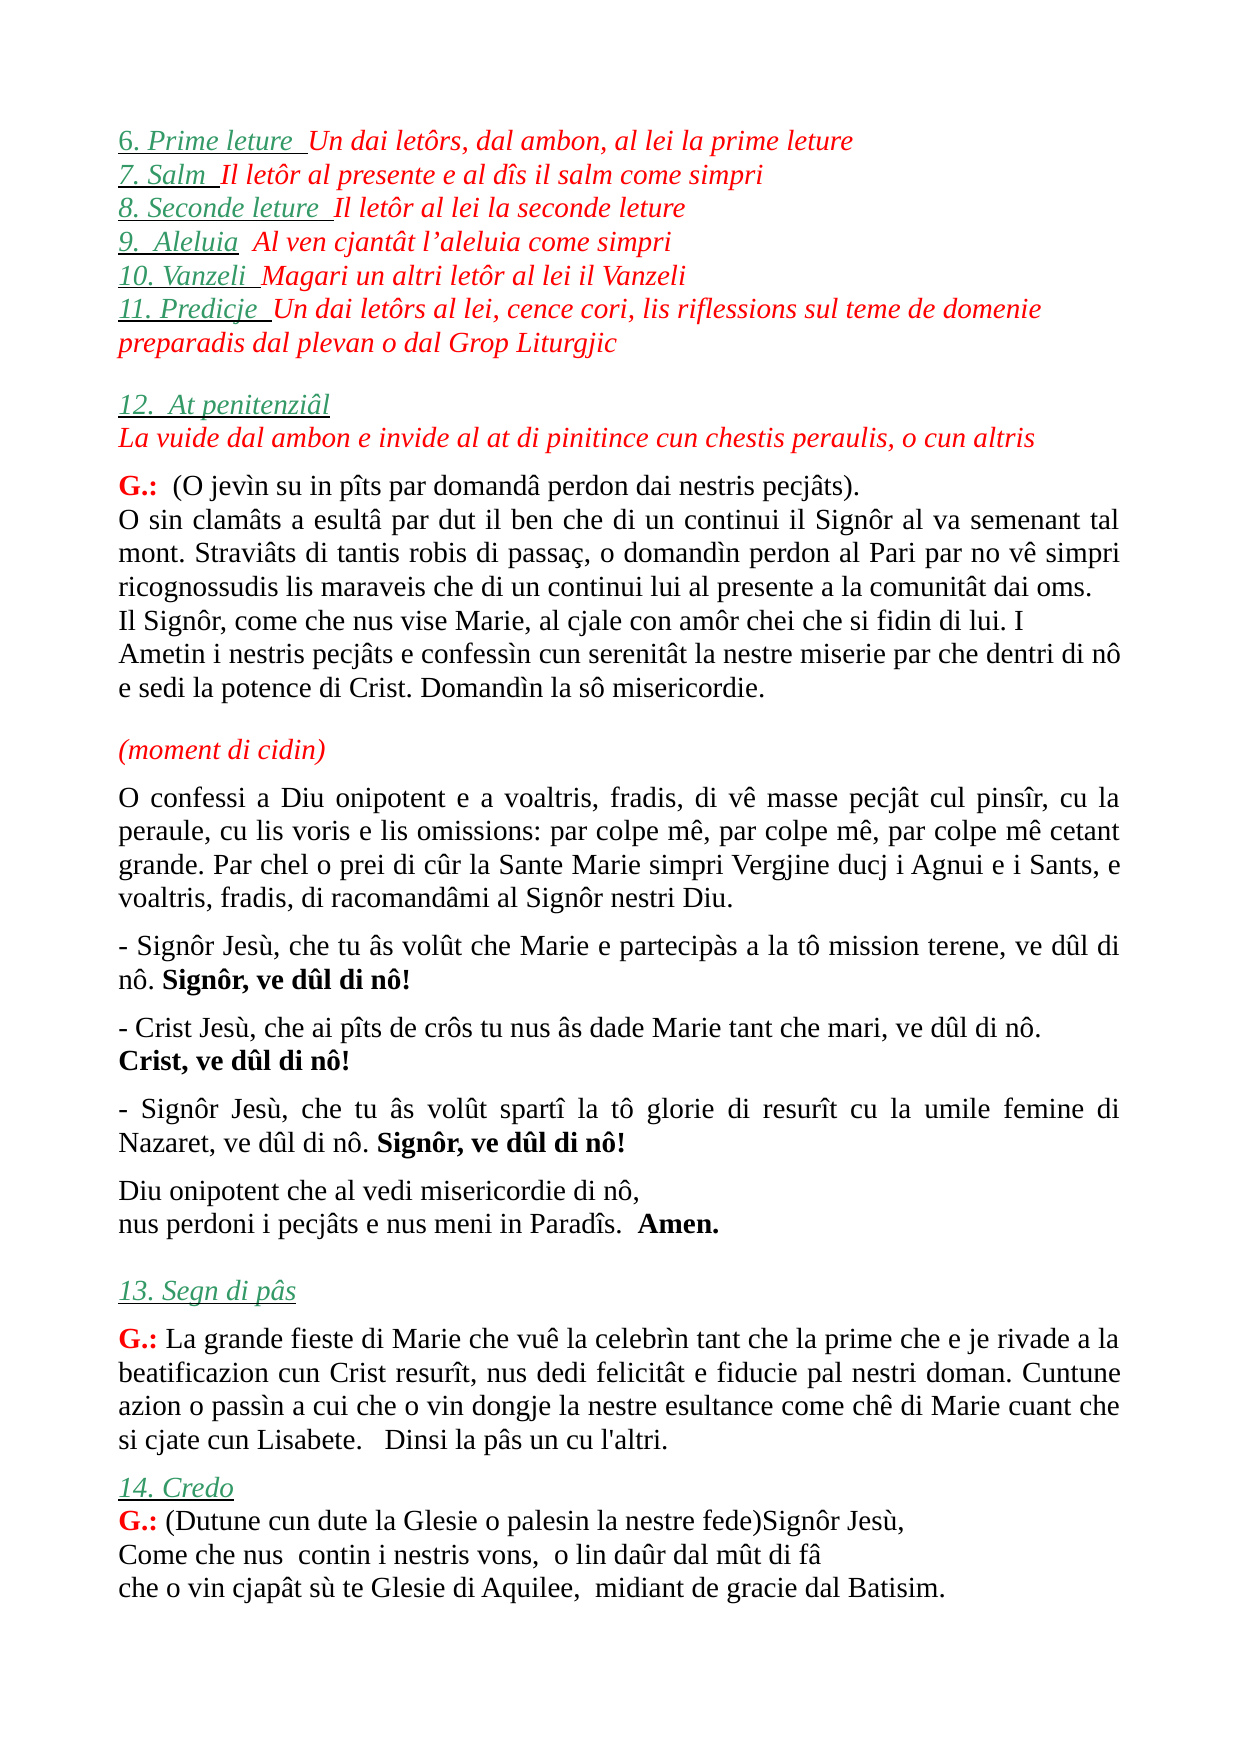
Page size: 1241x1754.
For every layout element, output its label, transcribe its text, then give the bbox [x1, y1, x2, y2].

text G.: La grande fieste di Marie che vuê la celebrìn tant che la prime che e je rivade a la beatificazion cun Crist resurît, nus dedi felicitât e fiducie pal nestri doman. Cuntune azion o passìn a cui che o vin dongje la nestre esultance come chê di Marie cuant che si cjate cun Lisabete. Dinsi la pâs un cu l'altri. [118, 1321, 1122, 1456]
text (moment di cidin) [118, 732, 1122, 766]
text 7. Salm Il letôr al presente e al dîs il salm come simpri [118, 157, 1122, 191]
text Come che nus contin i nestris vons, o lin daûr dal mût di fâ [118, 1537, 1122, 1571]
text - Signôr Jesù, che tu âs volût che Marie e partecipàs a la tô mission terene, ve dûl di nô. Signôr, ve dûl di nô! [118, 928, 1122, 996]
text 13. Segn di pâs [118, 1273, 1122, 1307]
text Crist, ve dûl di nô! [118, 1043, 1122, 1077]
text Il Signôr, come che nus vise Marie, al cjale con amôr chei che si fidin di lui. I [118, 603, 1122, 636]
text O sin clamâts a esultâ par dut il ben che di un continui il Signôr al va semenant tal mont. Straviâts di tantis robis di passaç, o domandìn perdon al Pari par no vê simpri ricognossudis lis maraveis che di un continui lui al presente a la comunitât dai oms. [118, 502, 1122, 603]
text 6. Prime leture Un dai letôrs, dal ambon, al lei la prime leture [118, 123, 1122, 157]
text 10. Vanzeli Magari un altri letôr al lei il Vanzeli [118, 258, 1122, 291]
text Ametin i nestris pecjâts e confessìn cun serenitât la nestre miserie par che dentri di nô e sedi la potence di Crist. Domandìn la sô misericordie. [118, 636, 1122, 703]
text O confessi a Diu onipotent e a voaltris, fradis, di vê masse pecjât cul pinsîr, cu la peraule, cu lis voris e lis omissions: par colpe mê, par colpe mê, par colpe mê cetant grande. Par chel o prei di cûr la Sante Marie simpri Vergjine ducj i Agnui e i Sants, e voaltris, fradis, di racomandâmi al Signôr nestri Diu. [118, 780, 1122, 914]
text che o vin cjapât sù te Glesie di Aquilee, midiant de gracie dal Batisim. [118, 1571, 1122, 1604]
text - Signôr Jesù, che tu âs volût spartî la tô glorie di resurît cu la umile femine di Nazaret, ve dûl di nô. Signôr, ve dûl di nô! [118, 1091, 1122, 1158]
text 9. Aleluia Al ven cjantât l’aleluia come simpri [118, 224, 1122, 258]
text 12. At penitenziâl [118, 387, 1122, 421]
text 14. Credo [118, 1470, 1122, 1503]
text La vuide dal ambon e invide al at di pinitince cun chestis peraulis, o cun altris [118, 421, 1122, 454]
text G.: (Dutune cun dute la Glesie o palesin la nestre fede)Signôr Jesù, [118, 1503, 1122, 1537]
text 11. Predicje Un dai letôrs al lei, cence cori, lis riflessions sul teme de domenie preparadis dal plevan o dal Grop Liturgjic [118, 291, 1122, 358]
text G.: (O jevìn su in pîts par domandâ perdon dai nestris pecjâts). [118, 468, 1122, 502]
text 8. Seconde leture Il letôr al lei la seconde leture [118, 191, 1122, 224]
text nus perdoni i pecjâts e nus meni in Paradîs. Amen. [118, 1206, 1122, 1240]
text Diu onipotent che al vedi misericordie di nô, [118, 1173, 1122, 1206]
text - Crist Jesù, che ai pîts de crôs tu nus âs dade Marie tant che mari, ve dûl di nô. [118, 1010, 1122, 1043]
